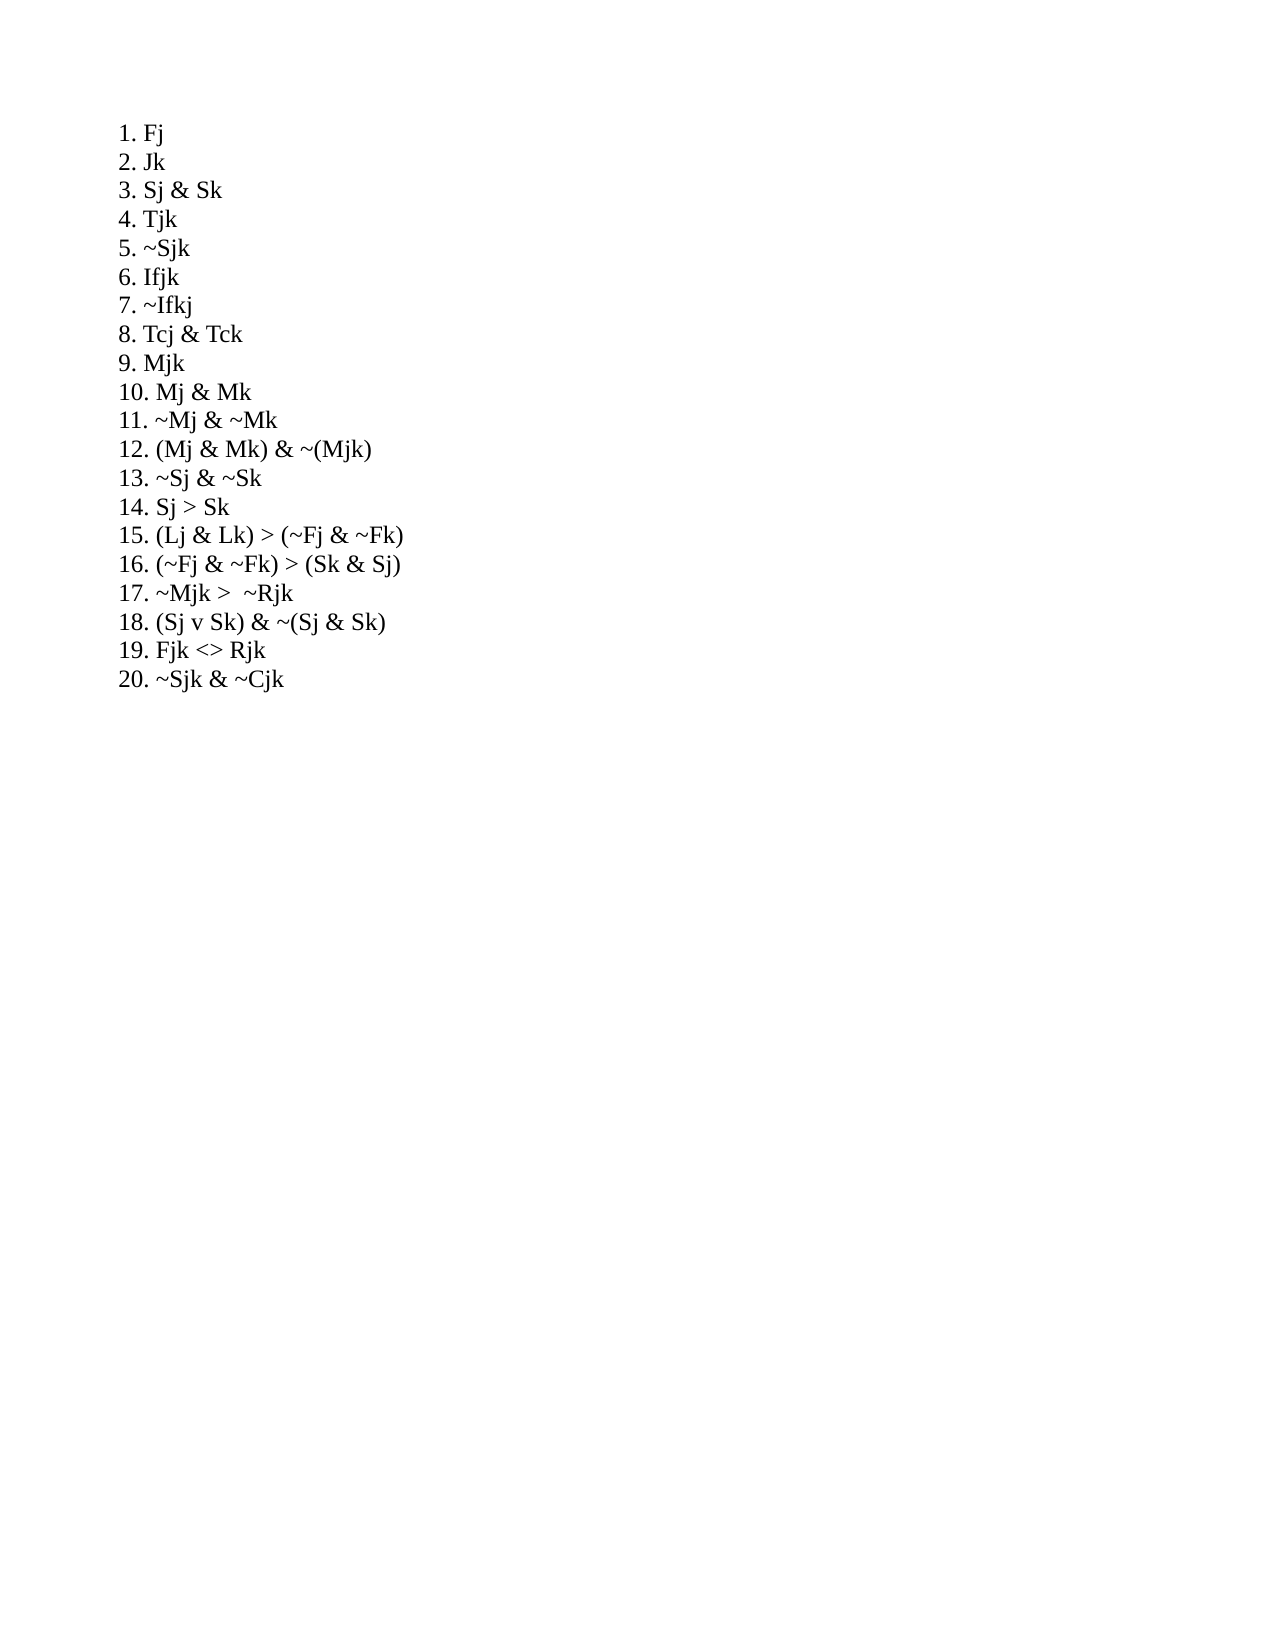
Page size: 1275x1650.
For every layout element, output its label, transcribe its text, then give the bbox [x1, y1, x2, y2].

text 2. Jk [118, 147, 1157, 176]
text 14. Sj > Sk [118, 492, 1157, 521]
text 7. ~Ifkj [118, 291, 1157, 319]
text 11. ~Mj & ~Mk [118, 406, 1157, 434]
text 6. Ifjk [118, 262, 1157, 291]
text 4. Tjk [118, 204, 1157, 233]
text 16. (~Fj & ~Fk) > (Sk & Sj) [118, 549, 1157, 578]
text 15. (Lj & Lk) > (~Fj & ~Fk) [118, 521, 1157, 549]
text 20. ~Sjk & ~Cjk [118, 664, 1157, 693]
text 19. Fjk <> Rjk [118, 636, 1157, 664]
text 10. Mj & Mk [118, 377, 1157, 406]
text 13. ~Sj & ~Sk [118, 463, 1157, 492]
text 17. ~Mjk > ~Rjk [118, 578, 1157, 607]
text 9. Mjk [118, 348, 1157, 377]
text 8. Tcj & Tck [118, 319, 1157, 348]
text 5. ~Sjk [118, 233, 1157, 262]
text 1. Fj [118, 118, 1157, 147]
text 3. Sj & Sk [118, 176, 1157, 204]
text 12. (Mj & Mk) & ~(Mjk) [118, 434, 1157, 463]
text 18. (Sj v Sk) & ~(Sj & Sk) [118, 607, 1157, 636]
